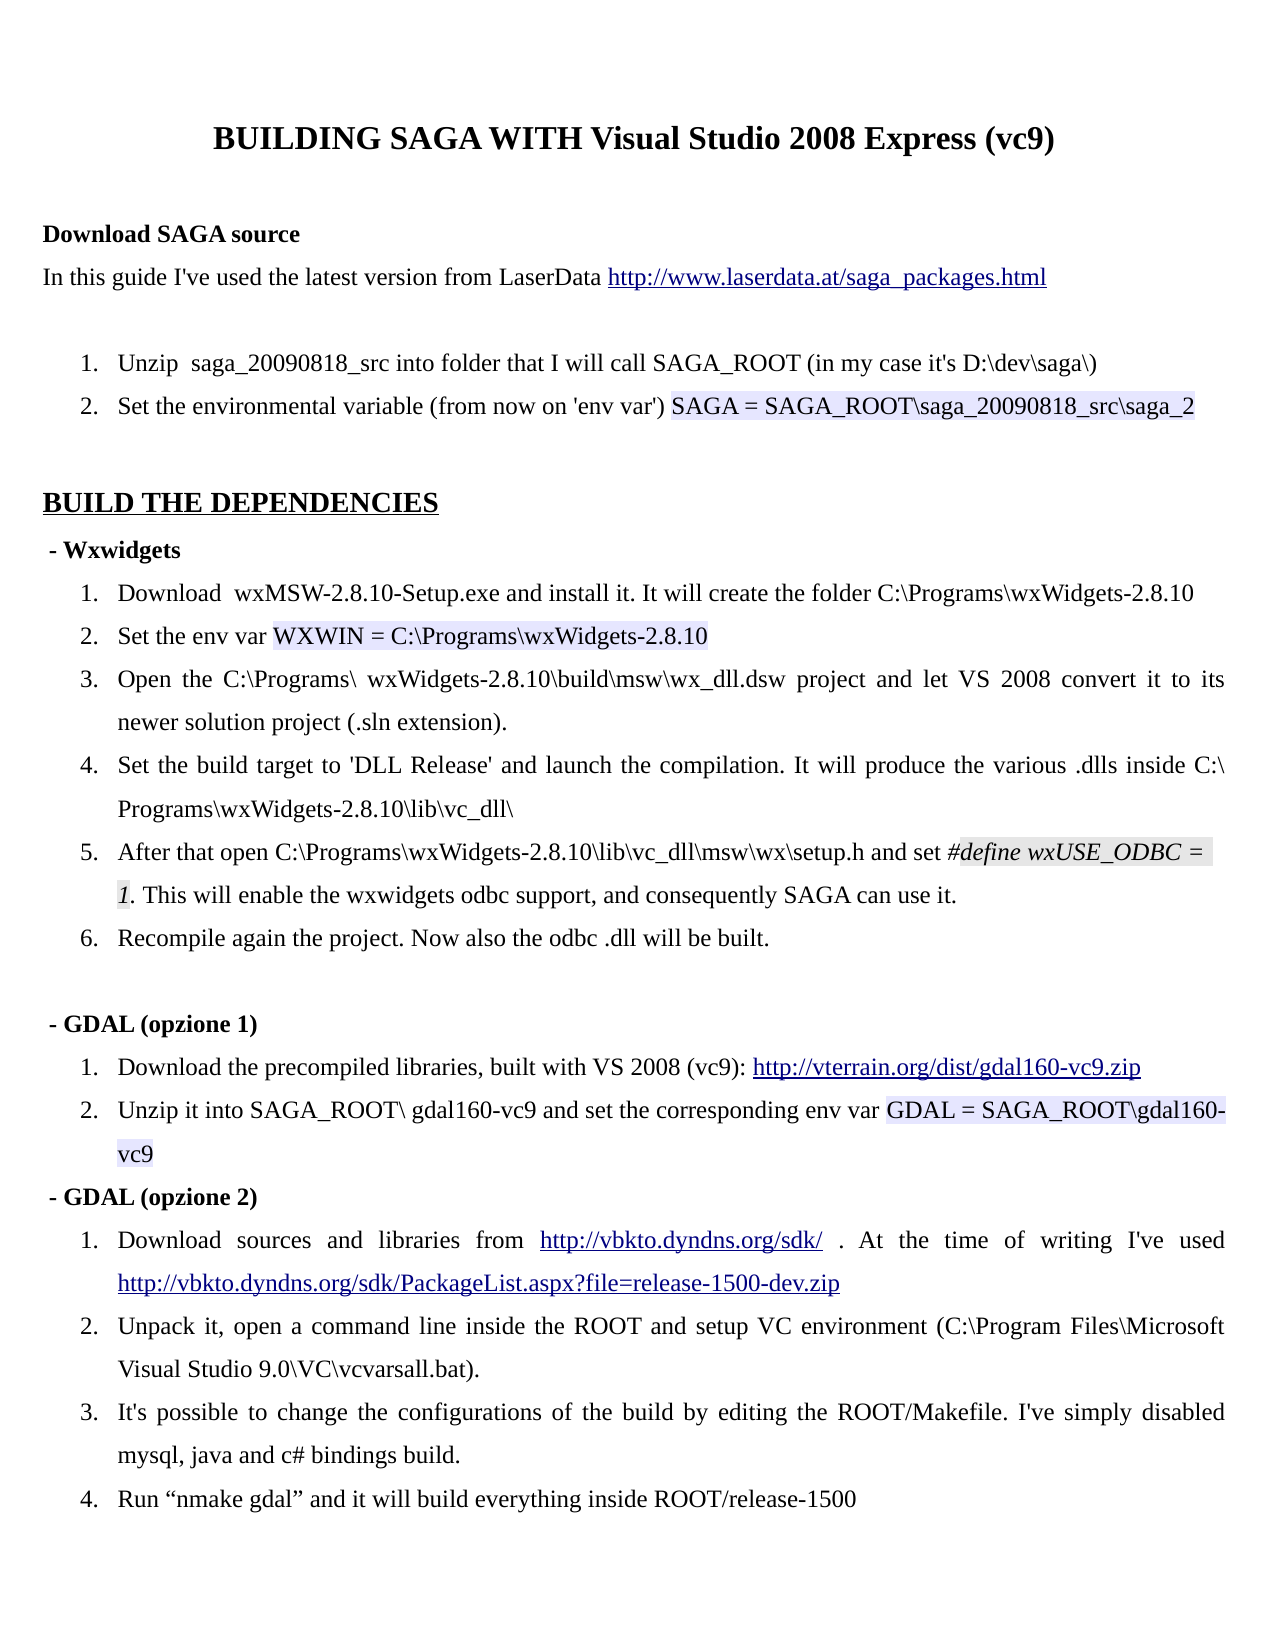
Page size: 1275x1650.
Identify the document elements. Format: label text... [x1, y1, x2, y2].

text - GDAL (opzione 1) [42, 1009, 1226, 1038]
text - Wxwidgets [42, 535, 1226, 564]
text BUILDING SAGA WITH Visual Studio 2008 Express (vc9) [42, 118, 1226, 156]
text Download SAGA source [42, 219, 1226, 247]
text BUILD THE DEPENDENCIES [42, 485, 1226, 518]
list Unpack it, open a command line inside the ROOT and setup VC environment (C:\Program Files\Microsoft Visual Studio 9.0\VC\vcvarsall.bat). [80, 1311, 1226, 1383]
list After that open C:\Programs\wxWidgets-2.8.10\lib\vc_dll\msw\wx\setup.h and set #define wxUSE_ODBC = 1. This will enable the wxwidgets odbc support, and consequently SAGA can use it. [80, 837, 1226, 909]
list Download the precompiled libraries, built with VS 2008 (vc9): http://vterrain.org/dist/gdal160-vc9.zip [80, 1052, 1226, 1081]
text - GDAL (opzione 2) [42, 1182, 1226, 1211]
list Run “nmake gdal” and it will build everything inside ROOT/release-1500 [80, 1484, 1226, 1512]
list Set the build target to 'DLL Release' and launch the compilation. It will produce the various .dlls inside C:\Programs\wxWidgets-2.8.10\lib\vc_dll\ [80, 751, 1226, 822]
list Unzip saga_20090818_src into folder that I will call SAGA_ROOT (in my case it's D:\dev\saga\) [80, 348, 1226, 377]
list Recompile again the project. Now also the odbc .dll will be built. [80, 923, 1226, 952]
list Set the environmental variable (from now on 'env var') SAGA = SAGA_ROOT\saga_20090818_src\saga_2 [80, 391, 1226, 420]
list Unzip it into SAGA_ROOT\ gdal160-vc9 and set the corresponding env var GDAL = SAGA_ROOT\gdal160-vc9 [80, 1096, 1226, 1167]
text In this guide I've used the latest version from LaserData http://www.laserdata.at/saga_packages.html [42, 262, 1226, 291]
list It's possible to change the configurations of the build by editing the ROOT/Makefile. I've simply disabled mysql, java and c# bindings build. [80, 1397, 1226, 1469]
list Download wxMSW-2.8.10-Setup.exe and install it. It will create the folder C:\Programs\wxWidgets-2.8.10 [80, 578, 1226, 607]
list Download sources and libraries from http://vbkto.dyndns.org/sdk/ . At the time of writing I've used http://vbkto.dyndns.org/sdk/PackageList.aspx?file=release-1500-dev.zip [80, 1225, 1226, 1297]
list Open the C:\Programs\ wxWidgets-2.8.10\build\msw\wx_dll.dsw project and let VS 2008 convert it to its newer solution project (.sln extension). [80, 664, 1226, 736]
list Set the env var WXWIN = C:\Programs\wxWidgets-2.8.10 [80, 621, 1226, 650]
